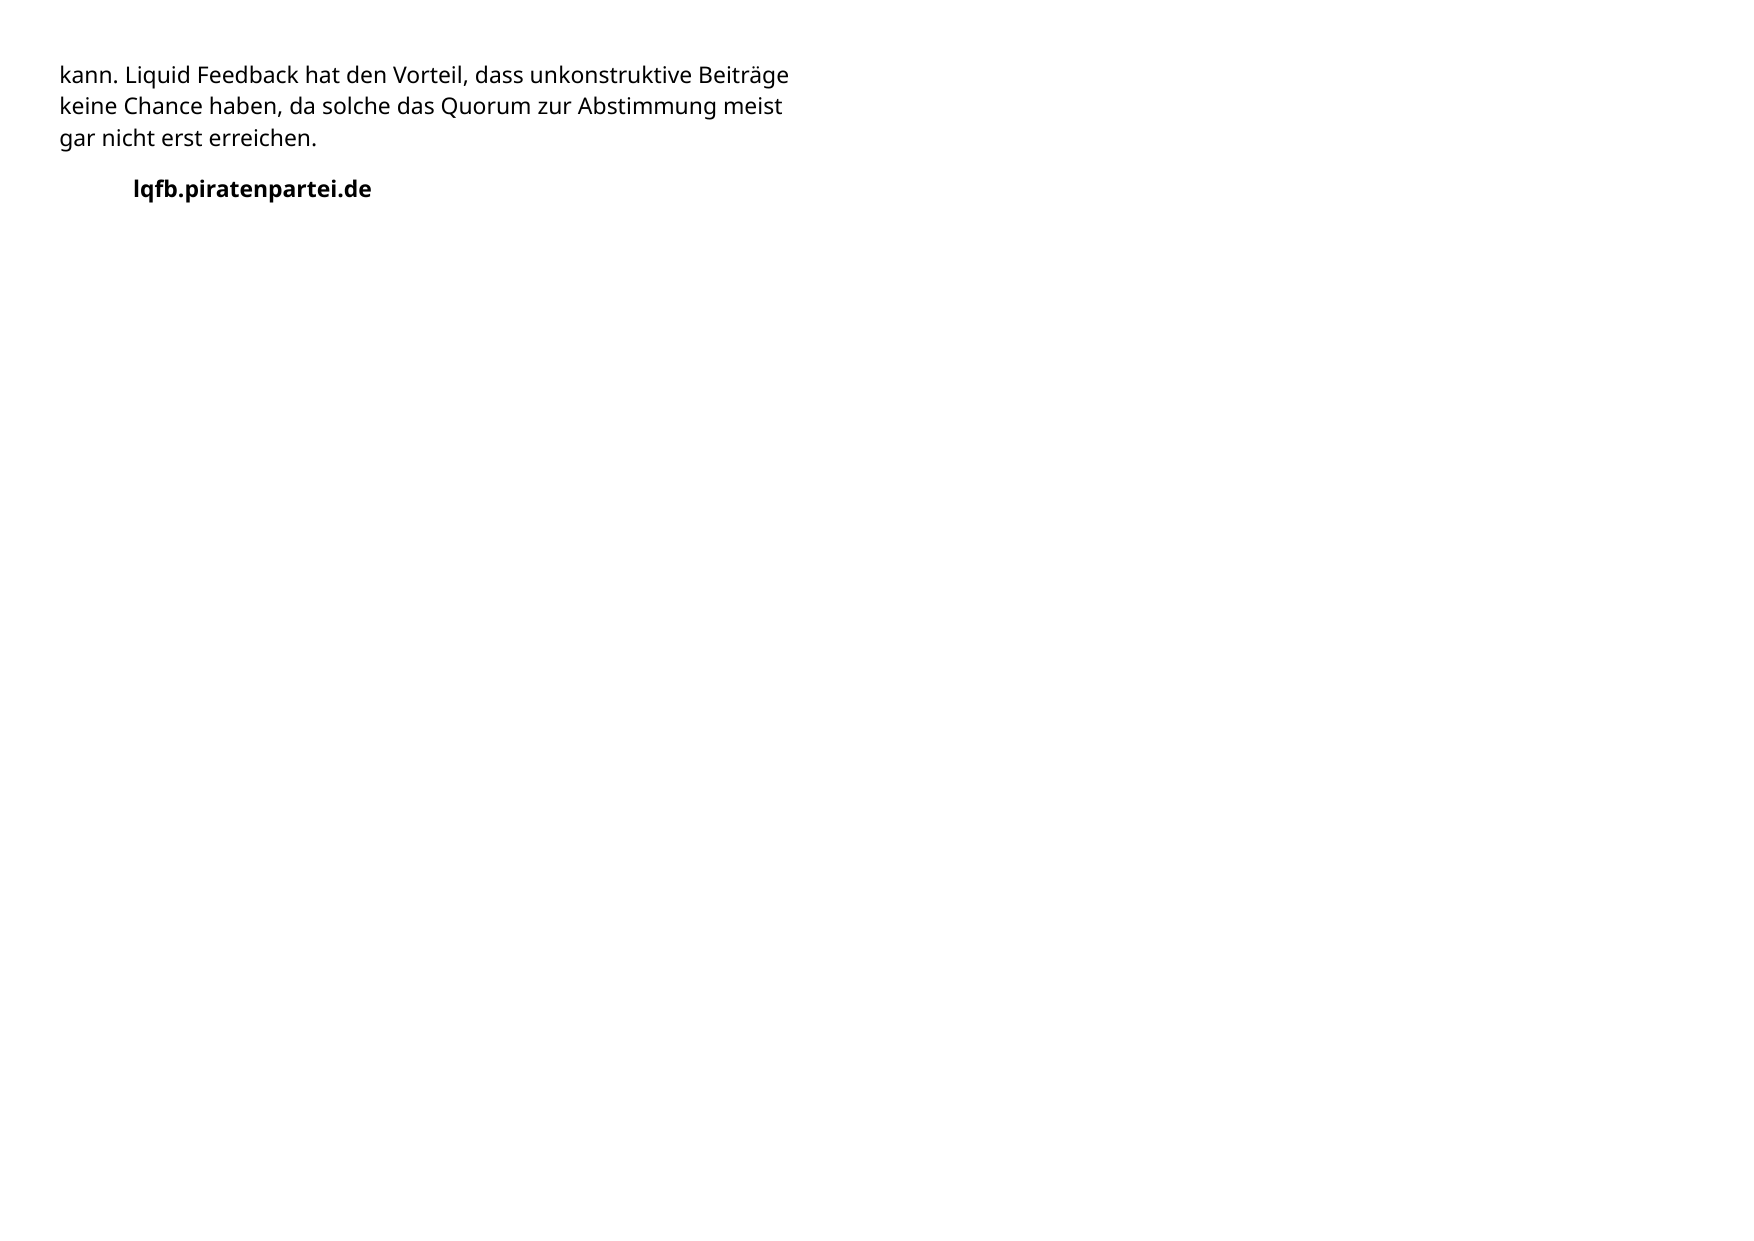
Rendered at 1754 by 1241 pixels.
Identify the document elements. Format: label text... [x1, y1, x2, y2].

text lqfb.piratenpartei.de [59, 173, 818, 204]
text kann. Liquid Feedback hat den Vorteil, dass un­konstruktive Beiträge keine Chance haben, da solche das Quorum zur Ab­stimmung meist gar nicht erst erreichen. [59, 59, 818, 153]
